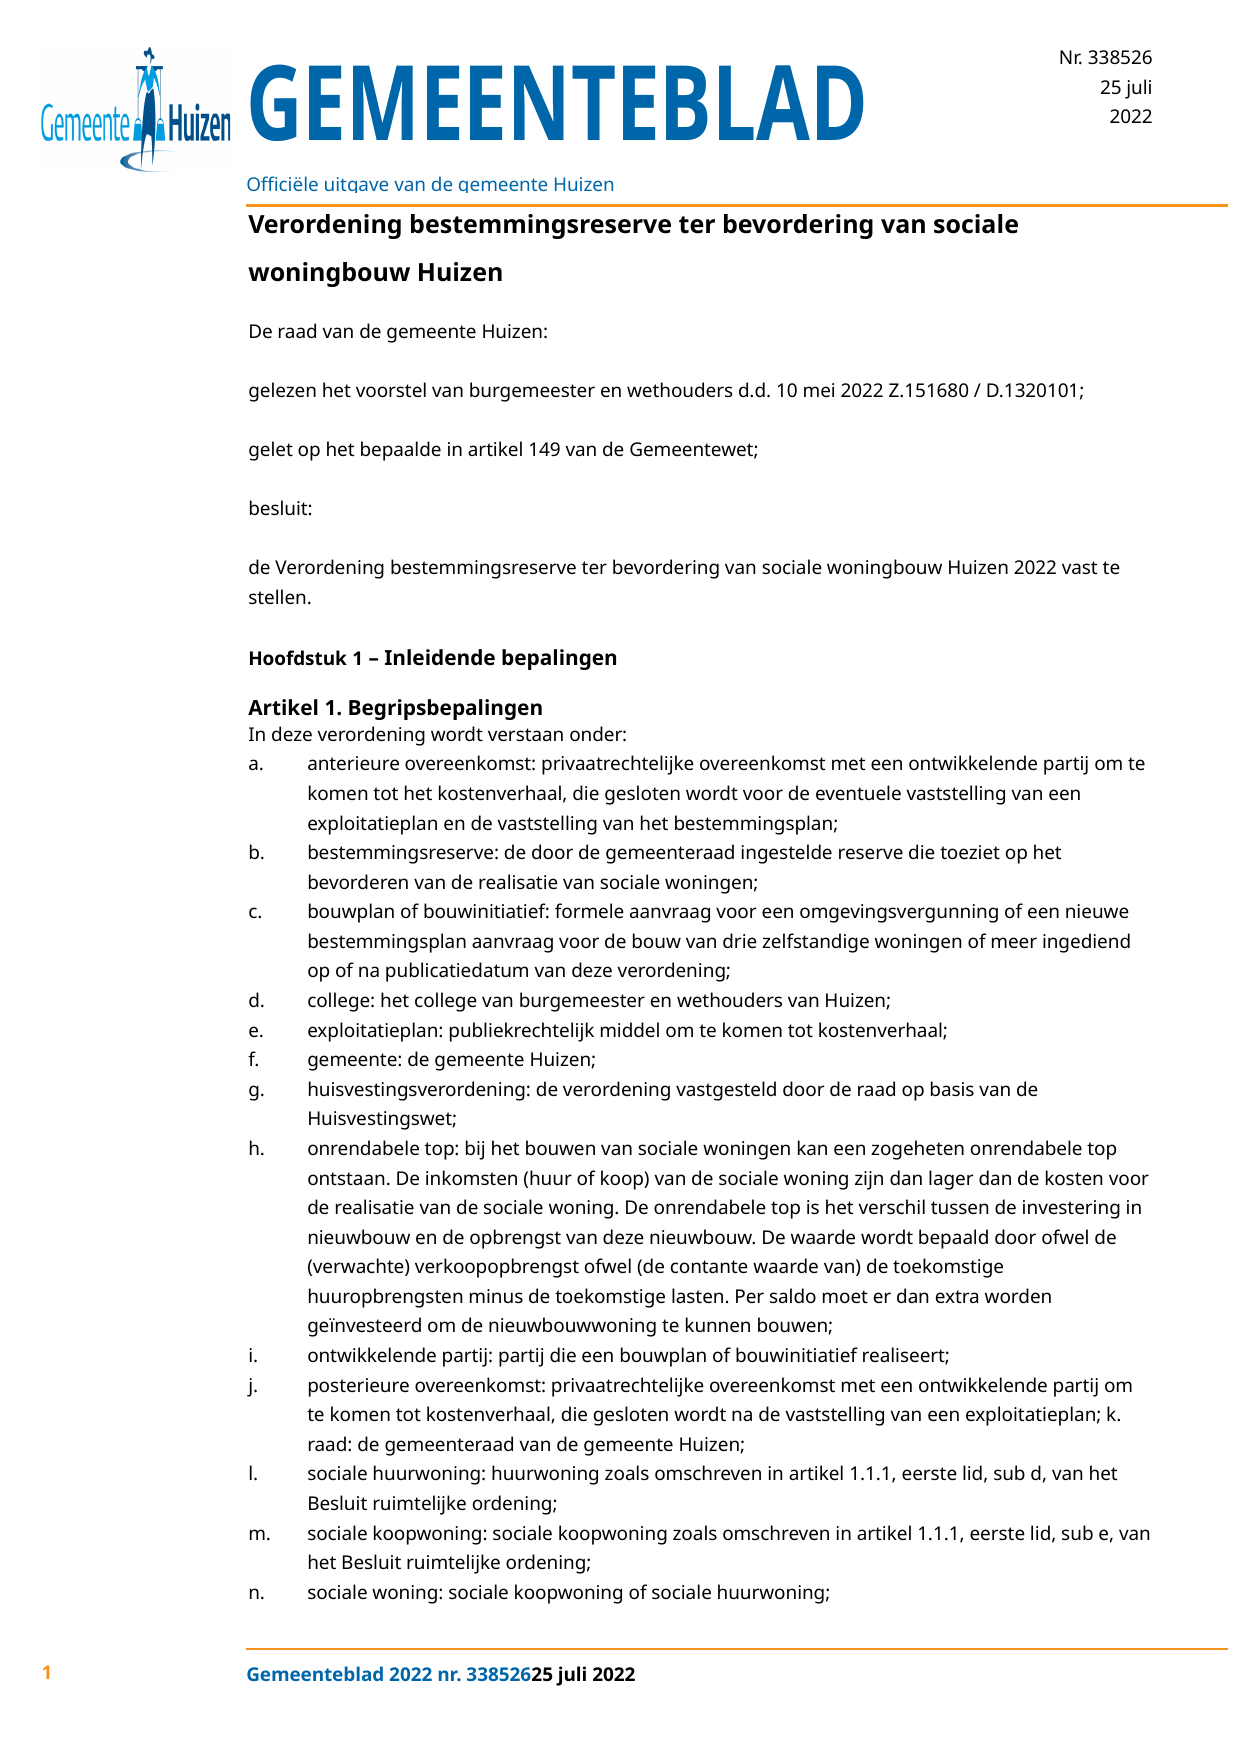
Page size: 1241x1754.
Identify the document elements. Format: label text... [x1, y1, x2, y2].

picture [41, 47, 231, 172]
text In deze verordening wordt verstaan onder: [248, 721, 1152, 747]
list gemeente: de gemeente Huizen; [248, 1046, 1152, 1072]
list bestemmingsreserve: de door de gemeenteraad ingestelde reserve die toeziet op het bevorderen van de realisatie van sociale woningen; [248, 839, 1152, 895]
text De raad van de gemeente Huizen: [248, 318, 1152, 344]
list sociale koopwoning: sociale koopwoning zoals omschreven in artikel 1.1.1, eerste lid, sub e, van het Besluit ruimtelijke ordening; [248, 1520, 1152, 1575]
list onrendabele top: bij het bouwen van sociale woningen kan een zogeheten onrendabele top ontstaan. De inkomsten (huur of koop) van de sociale woning zijn dan lager dan de kosten voor de realisatie van de sociale woning. De onrendabele top is het verschil tussen de investering in nieuwbouw en de opbrengst van deze nieuwbouw. De waarde wordt bepaald door ofwel de (verwachte) verkoopopbrengst ofwel (de contante waarde van) de toekomstige huuropbrengsten minus de toekomstige lasten. Per saldo moet er dan extra worden geïnvesteerd om de nieuwbouwwoning te kunnen bouwen; [248, 1135, 1152, 1338]
text gelet op het bepaalde in artikel 149 van de Gemeentewet; [248, 436, 1152, 462]
list sociale huurwoning: huurwoning zoals omschreven in artikel 1.1.1, eerste lid, sub d, van het Besluit ruimtelijke ordening; [248, 1461, 1152, 1516]
text gelezen het voorstel van burgemeester en wethouders d.d. 10 mei 2022 Z.151680 / D.1320101; [248, 377, 1152, 403]
list college: het college van burgemeester en wethouders van Huizen; [248, 987, 1152, 1013]
list bouwplan of bouwinitiatief: formele aanvraag voor een omgevingsvergunning of een nieuwe bestemmingsplan aanvraag voor de bouw van drie zelfstandige woningen of meer ingediend op of na publicatiedatum van deze verordening; [248, 898, 1152, 983]
text Artikel 1. Begripsbepalingen [248, 693, 1152, 721]
list ontwikkelende partij: partij die een bouwplan of bouwinitiatief realiseert; [248, 1342, 1152, 1368]
list sociale woning: sociale koopwoning of sociale huurwoning; [248, 1579, 1152, 1605]
text de Verordening bestemmingsreserve ter bevordering van sociale woningbouw Huizen 2022 vast te stellen. [248, 554, 1152, 610]
text Verordening bestemmingsreserve ter bevordering van sociale woningbouw Huizen [248, 207, 1152, 288]
list posterieure overeenkomst: privaatrechtelijke overeenkomst met een ontwikkelende partij om te komen tot kostenverhaal, die gesloten wordt na de vaststelling van een exploitatieplan; k. raad: de gemeenteraad van de gemeente Huizen; [248, 1372, 1152, 1457]
list huisvestingsverordening: de verordening vastgesteld door de raad op basis van de Huisvestingswet; [248, 1076, 1152, 1131]
text Hoofdstuk 1 – Inleidende bepalingen [248, 643, 1152, 672]
text besluit: [248, 495, 1152, 521]
list exploitatieplan: publiekrechtelijk middel om te komen tot kostenverhaal; [248, 1017, 1152, 1043]
list anterieure overeenkomst: privaatrechtelijke overeenkomst met een ontwikkelende partij om te komen tot het kostenverhaal, die gesloten wordt voor de eventuele vaststelling van een exploitatieplan en de vaststelling van het bestemmingsplan; [248, 751, 1152, 836]
